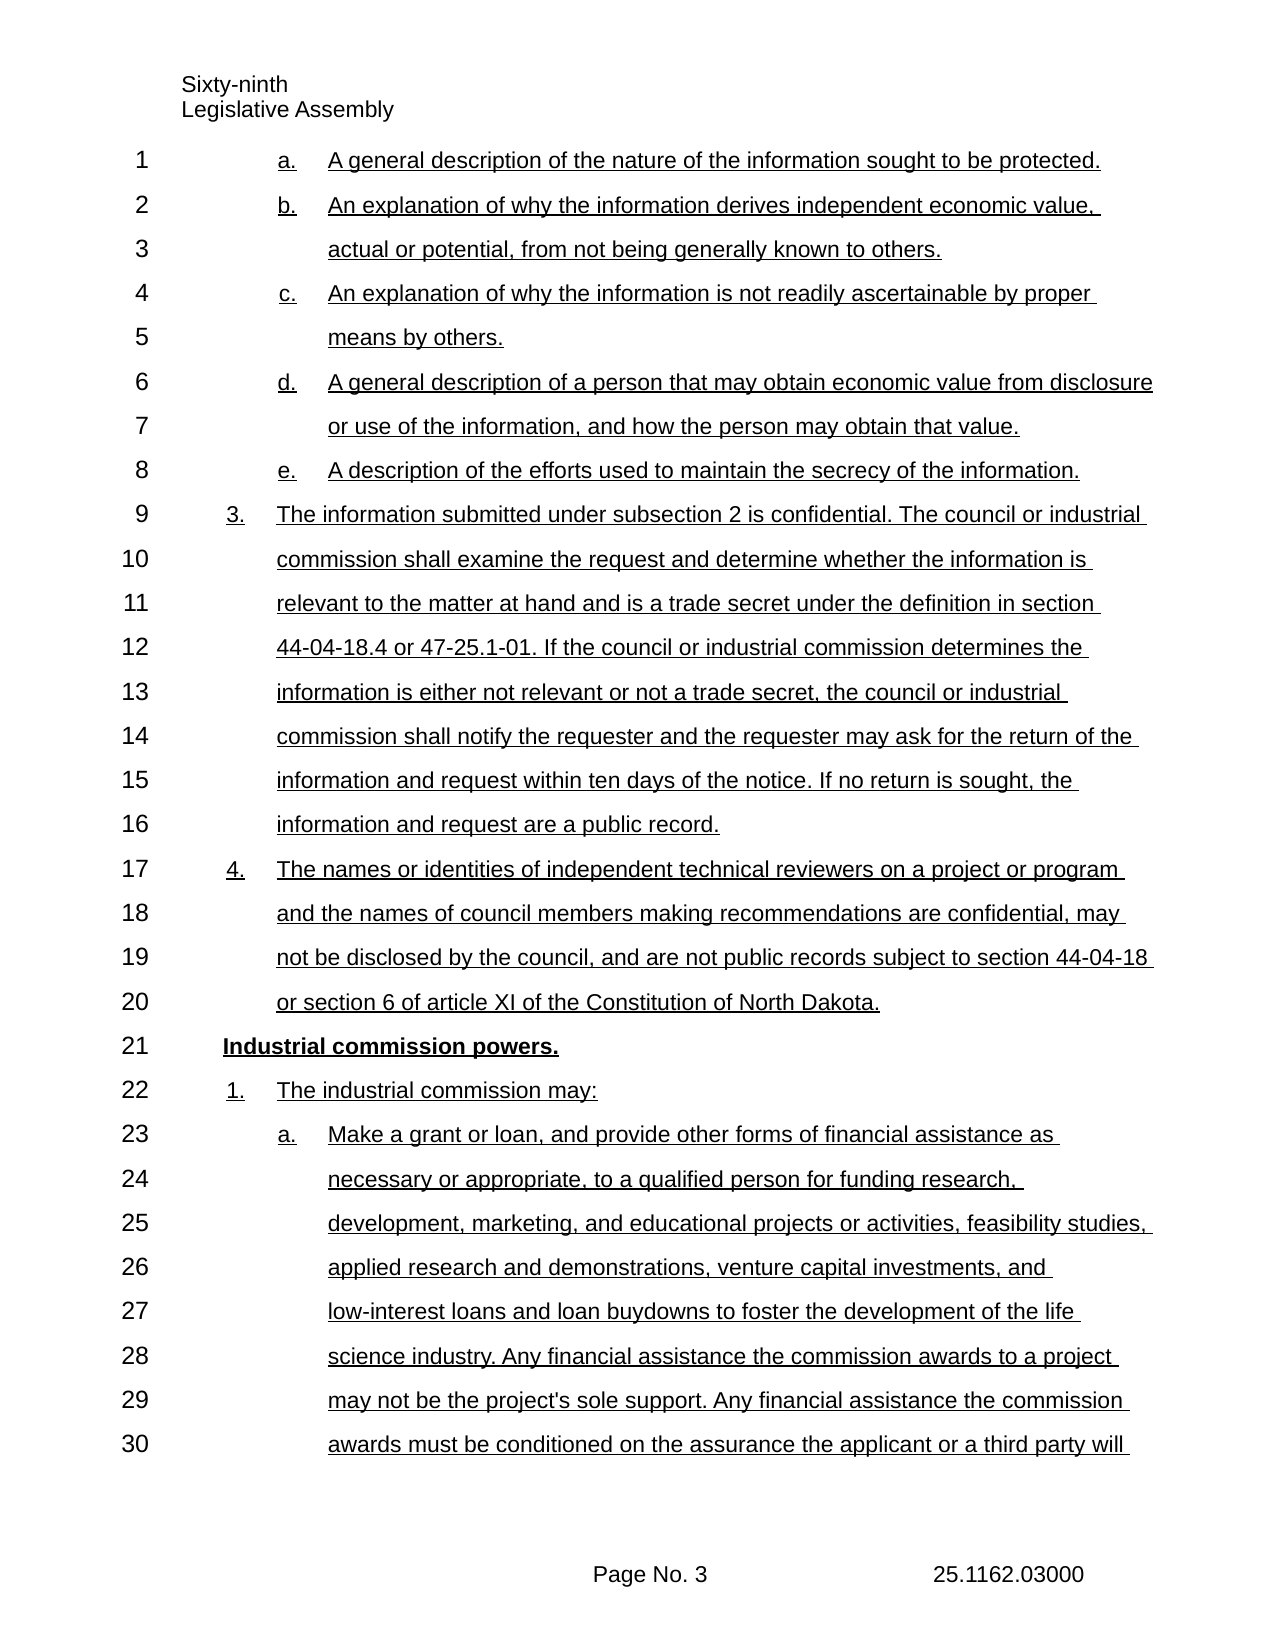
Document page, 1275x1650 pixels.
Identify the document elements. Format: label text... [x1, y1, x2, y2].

text d. A general description of a person that may obtain economic value from disclosure or use of the information, and how the person may obtain that value. [181, 355, 1154, 443]
text e. A description of the efforts used to maintain the secrecy of the information. [181, 443, 1154, 487]
text b. An explanation of why the information derives independent economic value, actual or potential, from not being generally known to others. [181, 178, 1154, 266]
subtitle Industrial commission powers. [181, 1019, 1154, 1063]
text 1. The industrial commission may: [181, 1063, 1154, 1107]
text 4. The names or identities of independent technical reviewers on a project or program and the names of council members making recommendations are confidential, may not be disclosed by the council, and are not public records subject to section 44‑04‑18 or section 6 of article XI of the Constitution of North Dakota. [181, 842, 1154, 1019]
text a. Make a grant or loan, and provide other forms of financial assistance as necessary or appropriate, to a qualified person for funding research, development, marketing, and educational projects or activities, feasibility studies, applied research and demonstrations, venture capital investments, and low‑interest loans and loan buydowns to foster the development of the life science industry. Any financial assistance the commission awards to a project may not be the project's sole support. Any financial assistance the commission awards must be conditioned on the assurance the applicant or a third party will [181, 1107, 1154, 1461]
text c. An explanation of why the information is not readily ascertainable by proper means by others. [181, 266, 1154, 355]
text 3. The information submitted under subsection 2 is confidential. The council or industrial commission shall examine the request and determine whether the information is relevant to the matter at hand and is a trade secret under the definition in section 44‑04‑18.4 or 47‑25.1‑01. If the council or industrial commission determines the information is either not relevant or not a trade secret, the council or industrial commission shall notify the requester and the requester may ask for the return of the information and request within ten days of the notice. If no return is sought, the information and request are a public record. [181, 487, 1154, 842]
text a. A general description of the nature of the information sought to be protected. [181, 133, 1154, 178]
